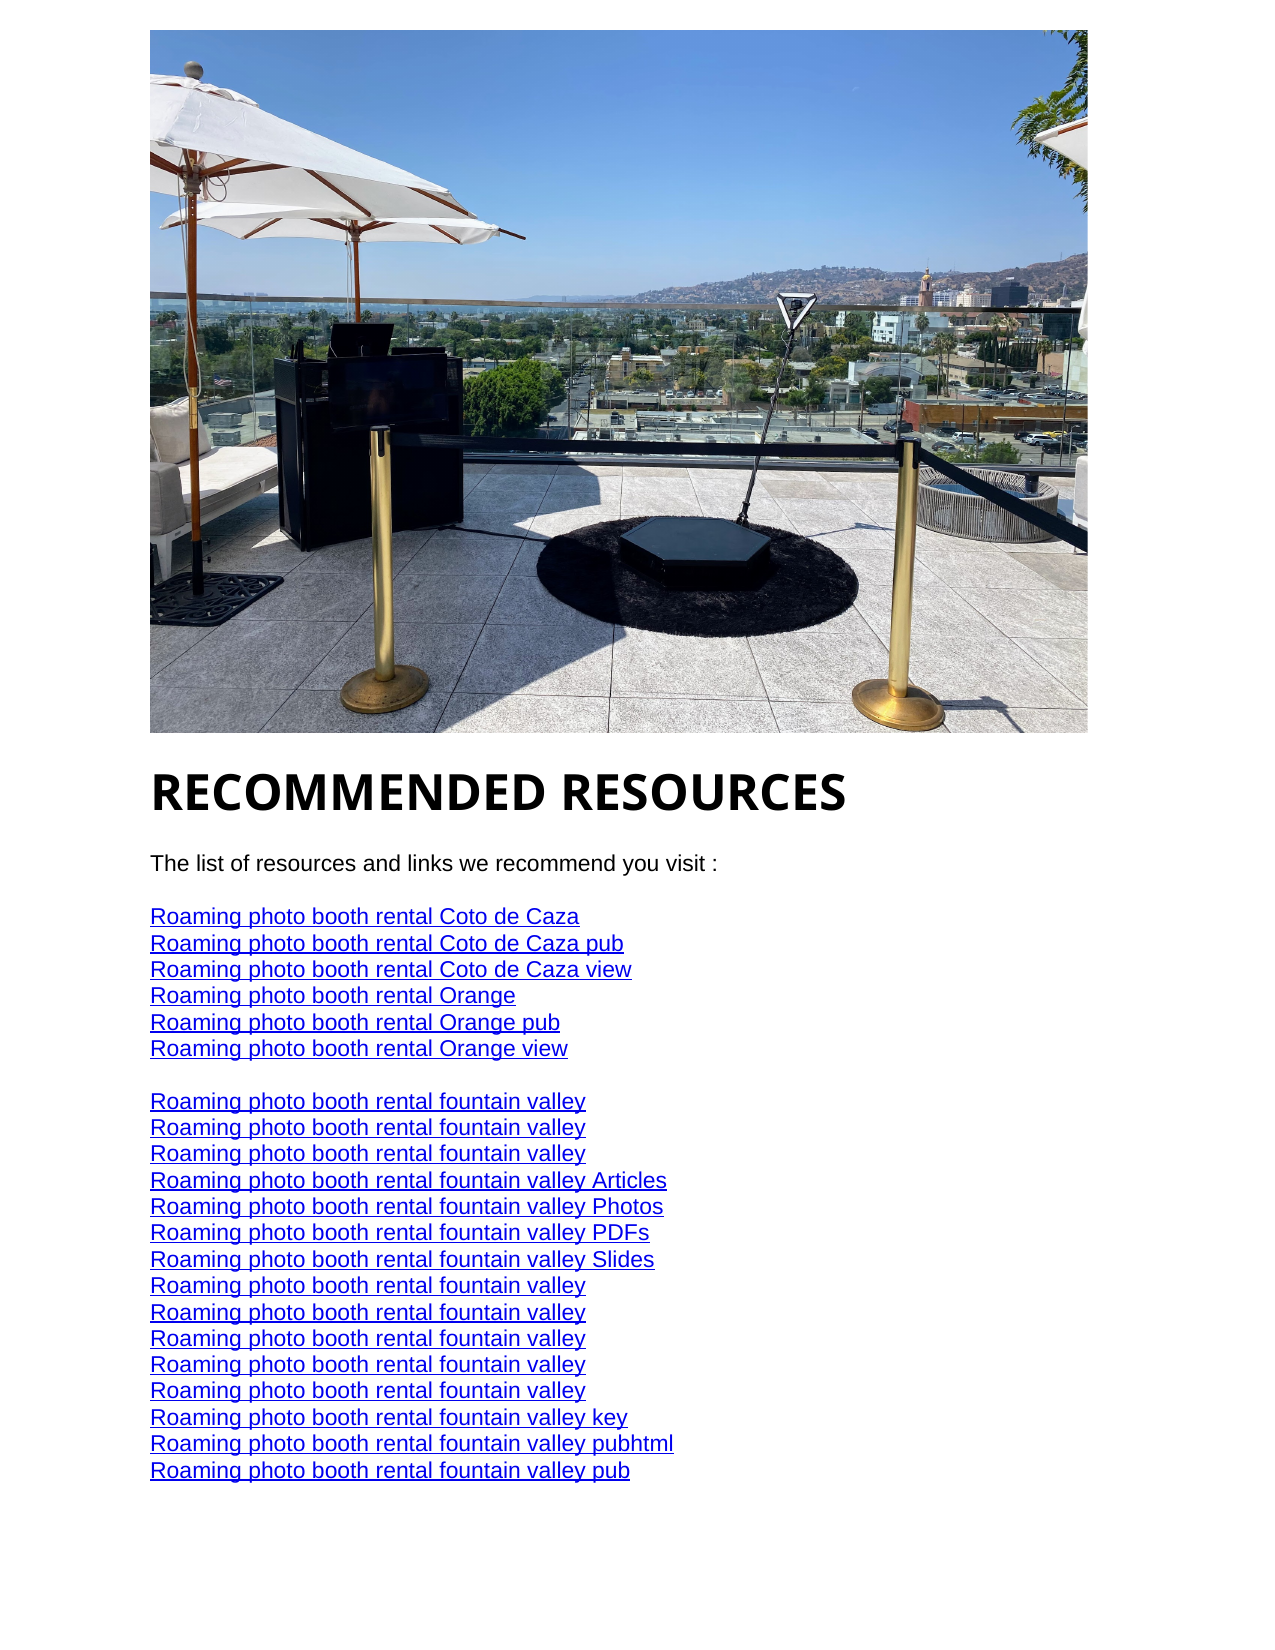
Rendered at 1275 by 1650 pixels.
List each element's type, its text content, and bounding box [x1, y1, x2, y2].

text Roaming photo booth rental fountain valley Articles [150, 1167, 1125, 1193]
text Roaming photo booth rental Orange view [150, 1035, 1125, 1061]
text Roaming photo booth rental fountain valley pubhtml [150, 1430, 1125, 1457]
text Roaming photo booth rental fountain valley [150, 1088, 1125, 1114]
text Roaming photo booth rental fountain valley Slides [150, 1246, 1125, 1272]
text Roaming photo booth rental Coto de Caza view [150, 956, 1125, 982]
text Roaming photo booth rental fountain valley [150, 1377, 1125, 1404]
text Roaming photo booth rental Coto de Caza [150, 903, 1125, 929]
text Roaming photo booth rental fountain valley key [150, 1404, 1125, 1430]
text Roaming photo booth rental Orange [150, 982, 1125, 1008]
text Roaming photo booth rental fountain valley [150, 1114, 1125, 1140]
text Roaming photo booth rental Coto de Caza pub [150, 929, 1125, 956]
text Roaming photo booth rental fountain valley [150, 1325, 1125, 1351]
text Roaming photo booth rental fountain valley [150, 1298, 1125, 1325]
text Roaming photo booth rental Orange pub [150, 1008, 1125, 1035]
text Roaming photo booth rental fountain valley Photos [150, 1193, 1125, 1219]
text Roaming photo booth rental fountain valley [150, 1351, 1125, 1377]
text Roaming photo booth rental fountain valley pub [150, 1457, 1125, 1483]
text The list of resources and links we recommend you visit : [150, 850, 1125, 877]
text Roaming photo booth rental fountain valley [150, 1140, 1125, 1167]
text Roaming photo booth rental fountain valley PDFs [150, 1219, 1125, 1246]
text Roaming photo booth rental fountain valley [150, 1272, 1125, 1298]
picture [150, 30, 1088, 733]
subtitle RECOMMENDED RESOURCES [150, 757, 1125, 825]
